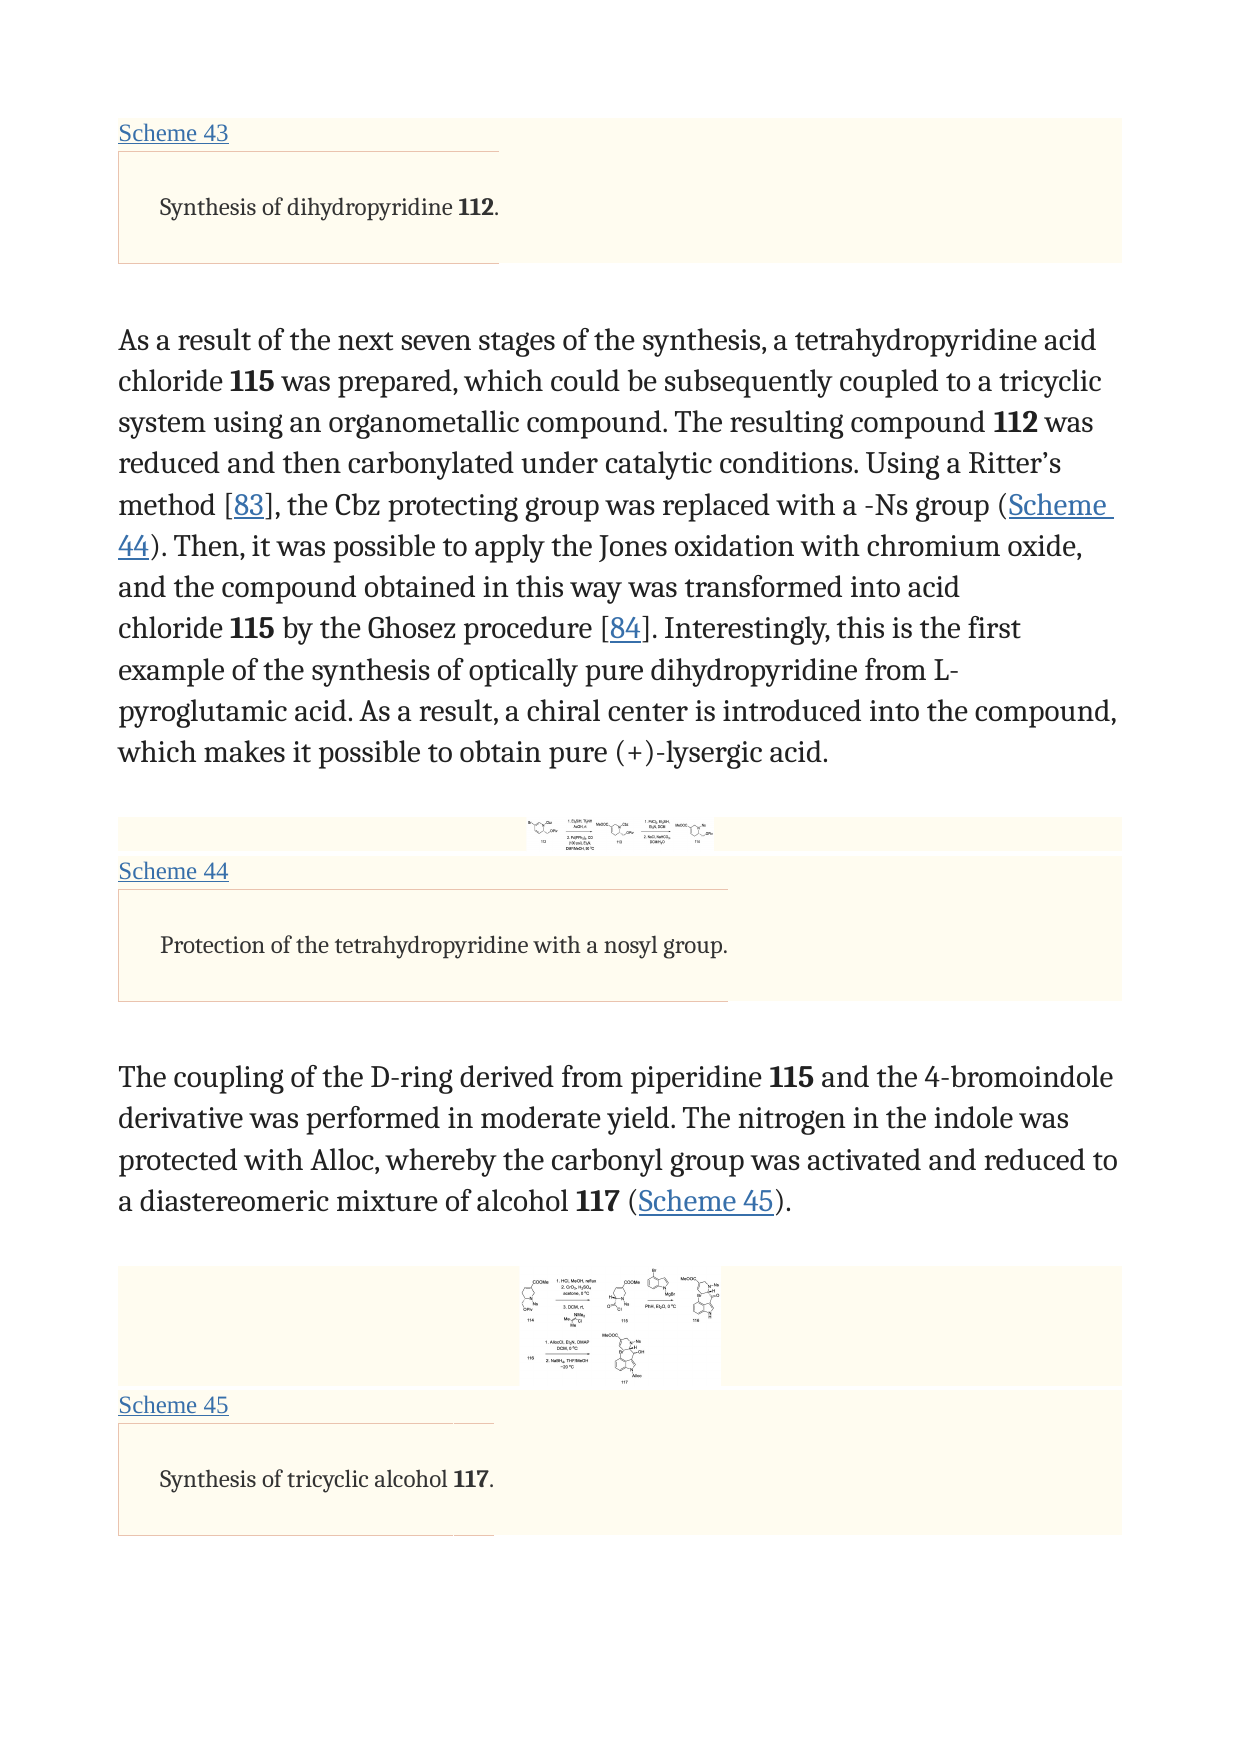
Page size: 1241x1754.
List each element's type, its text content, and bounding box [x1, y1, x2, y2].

text Scheme 45 [118, 1390, 1122, 1418]
picture [526, 817, 714, 852]
text Protection of the tetrahydropyridine with a nosyl group. [119, 889, 1122, 1001]
text Synthesis of dihydropyridine 112. [119, 151, 1122, 263]
text As a result of the next seven stages of the synthesis, a tetrahydropyridine acid chloride 115 was prepared, which could be subsequently coupled to a tricyclic system using an organometallic compound. The resulting compound 112 was reduced and then carbonylated under catalytic conditions. Using a Ritter’s method [83], the Cbz protecting group was replaced with a -Ns group (Scheme 44). Then, it was possible to apply the Jones oxidation with chromium oxide, and the compound obtained in this way was transformed into acid chloride 115 by the Ghosez procedure [84]. Interestingly, this is the first example of the synthesis of optically pure dihydropyridine from L-pyroglutamic acid. As a result, a chiral center is introduced into the compound, which makes it possible to obtain pure (+)-lysergic acid. [118, 322, 1122, 770]
text Scheme 43 [118, 118, 1122, 147]
text Synthesis of tricyclic alcohol 117. [119, 1423, 1122, 1535]
text The coupling of the D-ring derived from piperidine 115 and the 4-bromoindole derivative was performed in moderate yield. The nitrogen in the indole was protected with Alloc, whereby the carbonyl group was activated and reduced to a diastereomeric mixture of alcohol 117 (Scheme 45). [118, 1059, 1122, 1219]
picture [519, 1266, 721, 1386]
text Scheme 44 [118, 856, 1122, 884]
